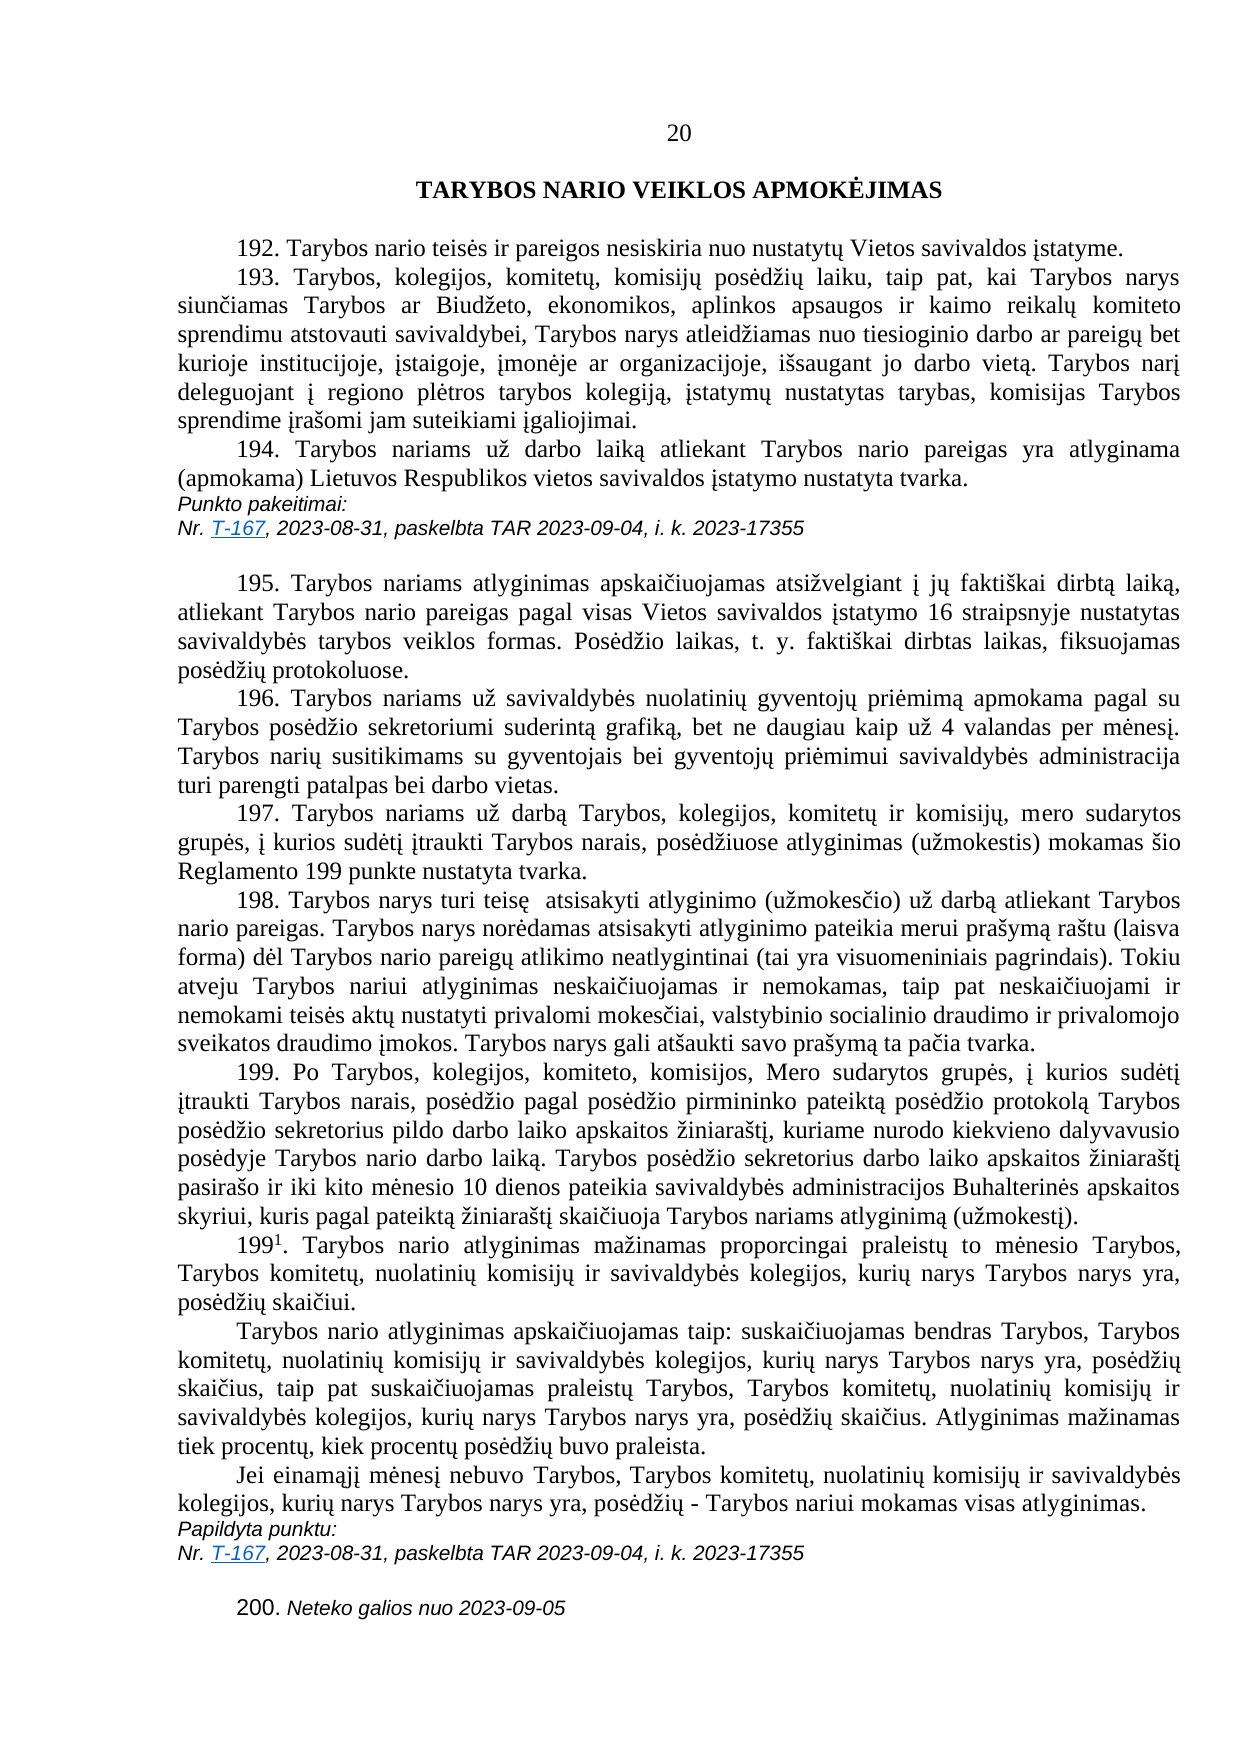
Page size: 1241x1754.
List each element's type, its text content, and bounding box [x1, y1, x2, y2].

text Nr. T-167, 2023-08-31, paskelbta TAR 2023-09-04, i. k. 2023-17355 [177, 1541, 1181, 1565]
text 200. Neteko galios nuo 2023-09-05 [177, 1594, 1181, 1620]
text 196. Tarybos nariams už savivaldybės nuolatinių gyventojų priėmimą apmokama pagal su Tarybos posėdžio sekretoriumi suderintą grafiką, bet ne daugiau kaip už 4 valandas per mėnesį. Tarybos narių susitikimams su gyventojais bei gyventojų priėmimui savivaldybės administracija turi parengti patalpas bei darbo vietas. [177, 683, 1181, 798]
text 197. Tarybos nariams už darbą Tarybos, kolegijos, komitetų ir komisijų, mero sudarytos grupės, į kurios sudėtį įtraukti Tarybos narais, posėdžiuose atlyginimas (užmokestis) mokamas šio Reglamento 199 punkte nustatyta tvarka. [177, 798, 1181, 885]
text 1991. Tarybos nario atlyginimas mažinamas proporcingai praleistų to mėnesio Tarybos, Tarybos komitetų, nuolatinių komisijų ir savivaldybės kolegijos, kurių narys Tarybos narys yra, posėdžių skaičiui. [177, 1230, 1181, 1316]
text Tarybos nario atlyginimas apskaičiuojamas taip: suskaičiuojamas bendras Tarybos, Tarybos komitetų, nuolatinių komisijų ir savivaldybės kolegijos, kurių narys Tarybos narys yra, posėdžių skaičius, taip pat suskaičiuojamas praleistų Tarybos, Tarybos komitetų, nuolatinių komisijų ir savivaldybės kolegijos, kurių narys Tarybos narys yra, posėdžių skaičius. Atlyginimas mažinamas tiek procentų, kiek procentų posėdžių buvo praleista. [177, 1316, 1181, 1460]
text TARYBOS NARIO VEIKLOS APMOKĖJIMAS [177, 176, 1181, 204]
text 192. Tarybos nario teisės ir pareigos nesiskiria nuo nustatytų Vietos savivaldos įstatyme. [177, 233, 1181, 262]
text 195. Tarybos nariams atlyginimas apskaičiuojamas atsižvelgiant į jų faktiškai dirbtą laiką, atliekant Tarybos nario pareigas pagal visas Vietos savivaldos įstatymo 16 straipsnyje nustatytas savivaldybės tarybos veiklos formas. Posėdžio laikas, t. y. faktiškai dirbtas laikas, fiksuojamas posėdžių protokoluose. [177, 568, 1181, 683]
text 198. Tarybos narys turi teisę atsisakyti atlyginimo (užmokesčio) už darbą atliekant Tarybos nario pareigas. Tarybos narys norėdamas atsisakyti atlyginimo pateikia merui prašymą raštu (laisva forma) dėl Tarybos nario pareigų atlikimo neatlygintinai (tai yra visuomeniniais pagrindais). Tokiu atveju Tarybos nariui atlyginimas neskaičiuojamas ir nemokamas, taip pat neskaičiuojami ir nemokami teisės aktų nustatyti privalomi mokesčiai, valstybinio socialinio draudimo ir privalomojo sveikatos draudimo įmokos. Tarybos narys gali atšaukti savo prašymą ta pačia tvarka. [177, 885, 1181, 1057]
text Nr. T-167, 2023-08-31, paskelbta TAR 2023-09-04, i. k. 2023-17355 [177, 516, 1181, 540]
text 194. Tarybos nariams už darbo laiką atliekant Tarybos nario pareigas yra atlyginama (apmokama) Lietuvos Respublikos vietos savivaldos įstatymo nustatyta tvarka. [177, 434, 1181, 492]
text Papildyta punktu: [177, 1517, 1181, 1541]
text Punkto pakeitimai: [177, 492, 1181, 516]
text Jei einamąjį mėnesį nebuvo Tarybos, Tarybos komitetų, nuolatinių komisijų ir savivaldybės kolegijos, kurių narys Tarybos narys yra, posėdžių - Tarybos nariui mokamas visas atlyginimas. [177, 1460, 1181, 1517]
text 193. Tarybos, kolegijos, komitetų, komisijų posėdžių laiku, taip pat, kai Tarybos narys siunčiamas Tarybos ar Biudžeto, ekonomikos, aplinkos apsaugos ir kaimo reikalų komiteto sprendimu atstovauti savivaldybei, Tarybos narys atleidžiamas nuo tiesioginio darbo ar pareigų bet kurioje institucijoje, įstaigoje, įmonėje ar organizacijoje, išsaugant jo darbo vietą. Tarybos narį deleguojant į regiono plėtros tarybos kolegiją, įstatymų nustatytas tarybas, komisijas Tarybos sprendime įrašomi jam suteikiami įgaliojimai. [177, 262, 1181, 434]
text 199. Po Tarybos, kolegijos, komiteto, komisijos, Mero sudarytos grupės, į kurios sudėtį įtraukti Tarybos narais, posėdžio pagal posėdžio pirmininko pateiktą posėdžio protokolą Tarybos posėdžio sekretorius pildo darbo laiko apskaitos žiniaraštį, kuriame nurodo kiekvieno dalyvavusio posėdyje Tarybos nario darbo laiką. Tarybos posėdžio sekretorius darbo laiko apskaitos žiniaraštį pasirašo ir iki kito mėnesio 10 dienos pateikia savivaldybės administracijos Buhalterinės apskaitos skyriui, kuris pagal pateiktą žiniaraštį skaičiuoja Tarybos nariams atlyginimą (užmokestį). [177, 1057, 1181, 1230]
